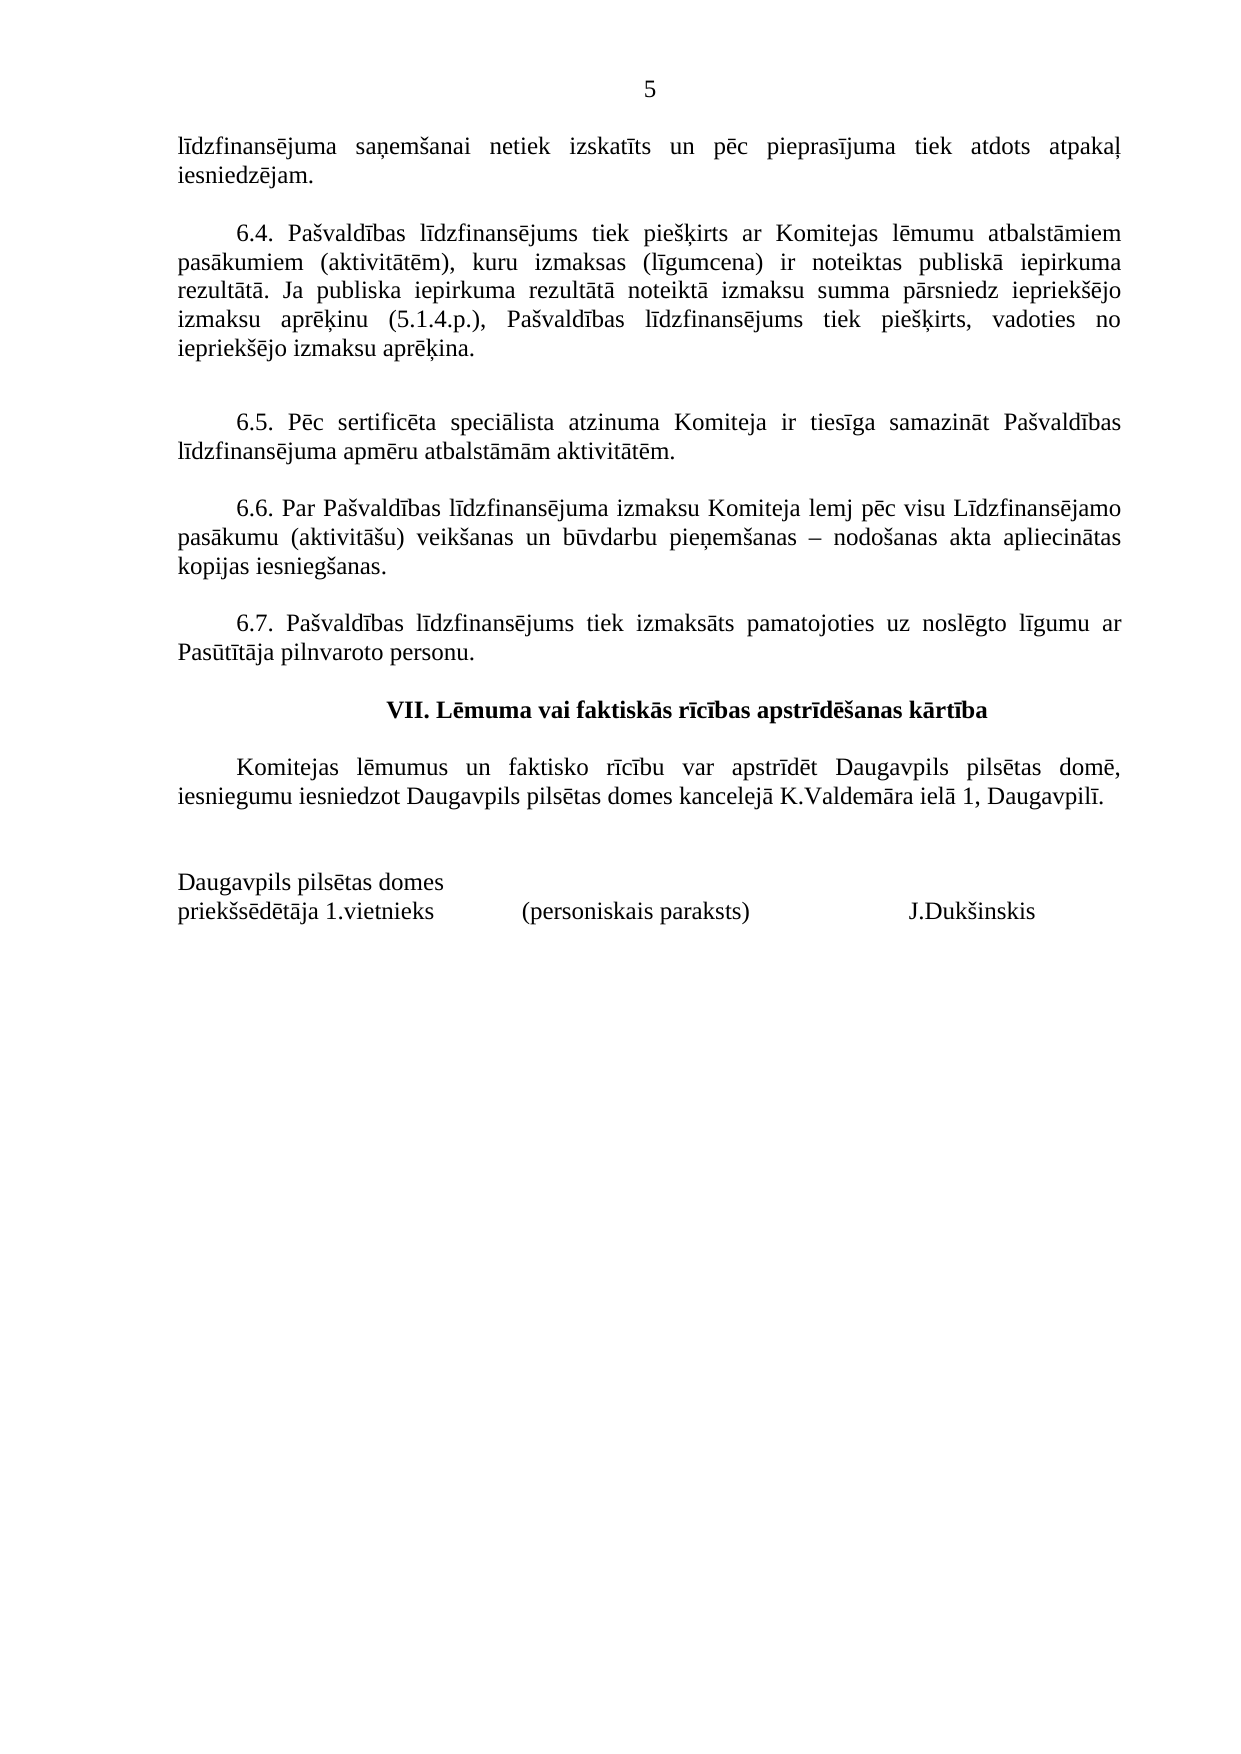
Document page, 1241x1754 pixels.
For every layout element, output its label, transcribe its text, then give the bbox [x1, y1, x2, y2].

text 6.4. Pašvaldības līdzfinansējums tiek piešķirts ar Komitejas lēmumu atbalstāmiem pasākumiem (aktivitātēm), kuru izmaksas (līgumcena) ir noteiktas publiskā iepirkuma rezultātā. Ja publiska iepirkuma rezultātā noteiktā izmaksu summa pārsniedz iepriekšējo izmaksu aprēķinu (5.1.4.p.), Pašvaldības līdzfinansējums tiek piešķirts, vadoties no iepriekšējo izmaksu aprēķina. [177, 218, 1122, 362]
text līdzfinansējuma saņemšanai netiek izskatīts un pēc pieprasījuma tiek atdots atpakaļ iesniedzējam. [177, 131, 1122, 189]
text 6.7. Pašvaldības līdzfinansējums tiek izmaksāts pamatojoties uz noslēgto līgumu ar Pasūtītāja pilnvaroto personu. [177, 608, 1122, 666]
text Daugavpils pilsētas domes [177, 867, 1122, 896]
text 6.5. Pēc sertificēta speciālista atzinuma Komiteja ir tiesīga samazināt Pašvaldības līdzfinansējuma apmēru atbalstāmām aktivitātēm. [177, 407, 1122, 465]
text VII. Lēmuma vai faktiskās rīcības apstrīdēšanas kārtība [252, 695, 1122, 723]
text 6.6. Par Pašvaldības līdzfinansējuma izmaksu Komiteja lemj pēc visu Līdzfinansējamo pasākumu (aktivitāšu) veikšanas un būvdarbu pieņemšanas – nodošanas akta apliecinātas kopijas iesniegšanas. [177, 493, 1122, 580]
list Komitejas lēmumus un faktisko rīcību var apstrīdēt Daugavpils pilsētas domē, iesniegumu iesniedzot Daugavpils pilsētas domes kancelejā K.Valdemāra ielā 1, Daugavpilī. [177, 752, 1122, 810]
text priekšsēdētāja 1.vietnieks (personiskais paraksts) J.Dukšinskis [177, 896, 1122, 925]
